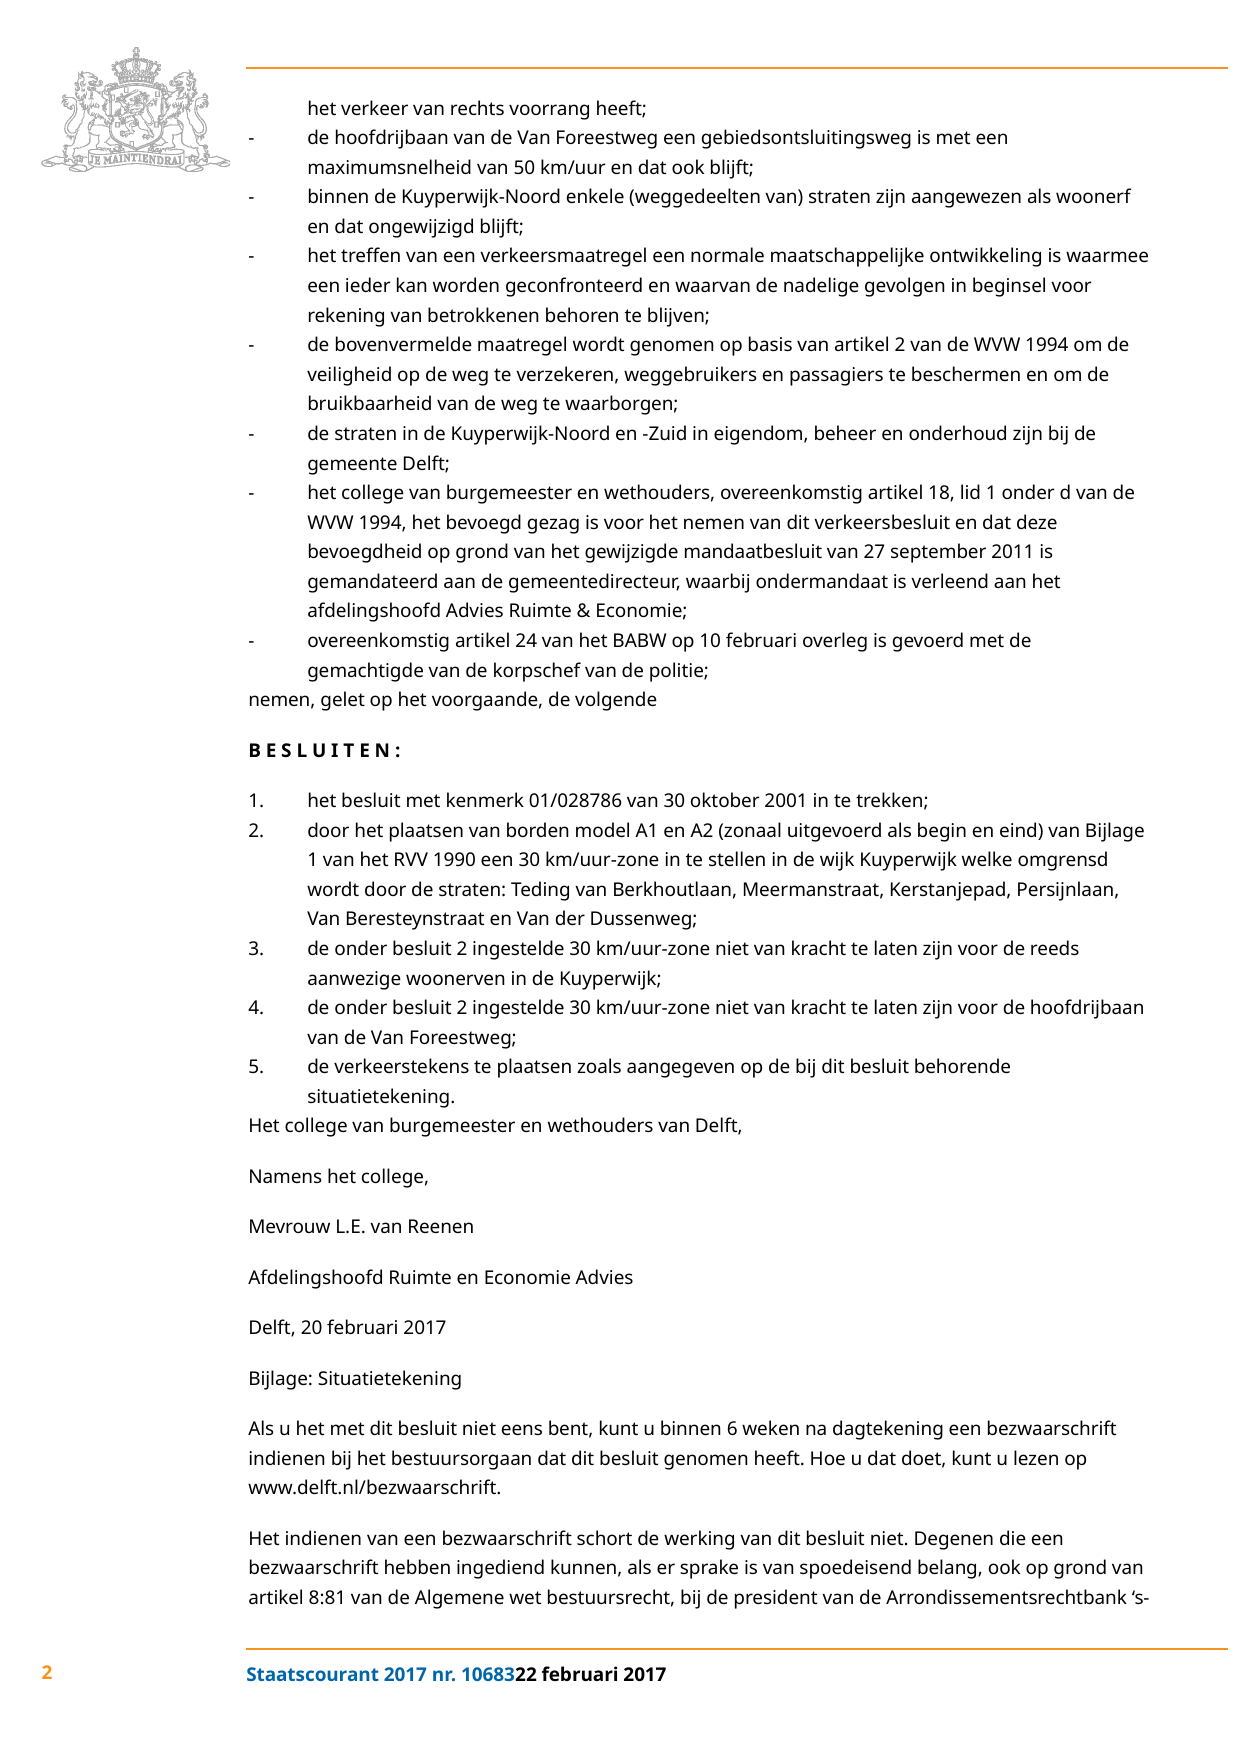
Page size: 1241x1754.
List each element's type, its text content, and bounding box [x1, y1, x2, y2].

list de onder besluit 2 ingestelde 30 km/uur-zone niet van kracht te laten zijn voor de reeds aanwezige woonerven in de Kuyperwijk; [248, 935, 1152, 991]
list het treffen van een verkeersmaatregel een normale maatschappelijke ontwikkeling is waarmee een ieder kan worden geconfronteerd en waarvan de nadelige gevolgen in beginsel voor rekening van betrokkenen behoren te blijven; [248, 243, 1152, 328]
list de bovenvermelde maatregel wordt genomen op basis van artikel 2 van de WVW 1994 om de veiligheid op de weg te verzekeren, weggebruikers en passagiers te beschermen en om de bruikbaarheid van de weg te waarborgen; [248, 331, 1152, 416]
list binnen de Kuyperwijk-Noord enkele (weggedeelten van) straten zijn aangewezen als woonerf en dat ongewijzigd blijft; [248, 183, 1152, 239]
text nemen, gelet op het voorgaande, de volgende [248, 686, 1152, 712]
list overeenkomstig artikel 24 van het BABW op 10 februari overleg is gevoerd met de gemachtigde van de korpschef van de politie; [248, 627, 1152, 683]
list het besluit met kenmerk 01/028786 van 30 oktober 2001 in te trekken; [248, 787, 1152, 813]
list het college van burgemeester en wethouders, overeenkomstig artikel 18, lid 1 onder d van de WVW 1994, het bevoegd gezag is voor het nemen van dit verkeersbesluit en dat deze bevoegdheid op grond van het gewijzigde mandaatbesluit van 27 september 2011 is gemandateerd aan de gemeentedirecteur, waarbij ondermandaat is verleend aan het afdelingshoofd Advies Ruimte & Economie; [248, 479, 1152, 623]
text Het college van burgemeester en wethouders van Delft, [248, 1113, 1152, 1138]
text Afdelingshoofd Ruimte en Economie Advies [248, 1264, 1152, 1290]
list de hoofdrijbaan van de Van Foreestweg een gebiedsontsluitingsweg is met een maximumsnelheid van 50 km/uur en dat ook blijft; [248, 124, 1152, 180]
picture [41, 47, 231, 172]
text Het indienen van een bezwaarschrift schort de werking van dit besluit niet. Degenen die een bezwaarschrift hebben ingediend kunnen, als er sprake is van spoedeisend belang, ook op grond van artikel 8:81 van de Algemene wet bestuursrecht, bij de president van de Arrondissementsrechtbank ‘s- [248, 1525, 1152, 1610]
list het verkeer van rechts voorrang heeft; [248, 95, 1152, 121]
list door het plaatsen van borden model A1 en A2 (zonaal uitgevoerd als begin en eind) van Bijlage 1 van het RVV 1990 een 30 km/uur-zone in te stellen in de wijk Kuyperwijk welke omgrensd wordt door de straten: Teding van Berkhoutlaan, Meermanstraat, Kerstanjepad, Persijnlaan, Van Beresteynstraat en Van der Dussenweg; [248, 817, 1152, 931]
text Bijlage: Situatietekening [248, 1365, 1152, 1391]
list de straten in de Kuyperwijk-Noord en -Zuid in eigendom, beheer en onderhoud zijn bij de gemeente Delft; [248, 420, 1152, 476]
text Delft, 20 februari 2017 [248, 1314, 1152, 1340]
text Als u het met dit besluit niet eens bent, kunt u binnen 6 weken na dagtekening een bezwaarschrift indienen bij het bestuursorgaan dat dit besluit genomen heeft. Hoe u dat doet, kunt u lezen op www.delft.nl/bezwaarschrift. [248, 1415, 1152, 1500]
text B E S L U I T E N : [248, 737, 1152, 763]
list de verkeerstekens te plaatsen zoals aangegeven op de bij dit besluit behorende situatietekening. [248, 1053, 1152, 1109]
list de onder besluit 2 ingestelde 30 km/uur-zone niet van kracht te laten zijn voor de hoofdrijbaan van de Van Foreestweg; [248, 994, 1152, 1050]
text Namens het college, [248, 1163, 1152, 1189]
text Mevrouw L.E. van Reenen [248, 1213, 1152, 1239]
